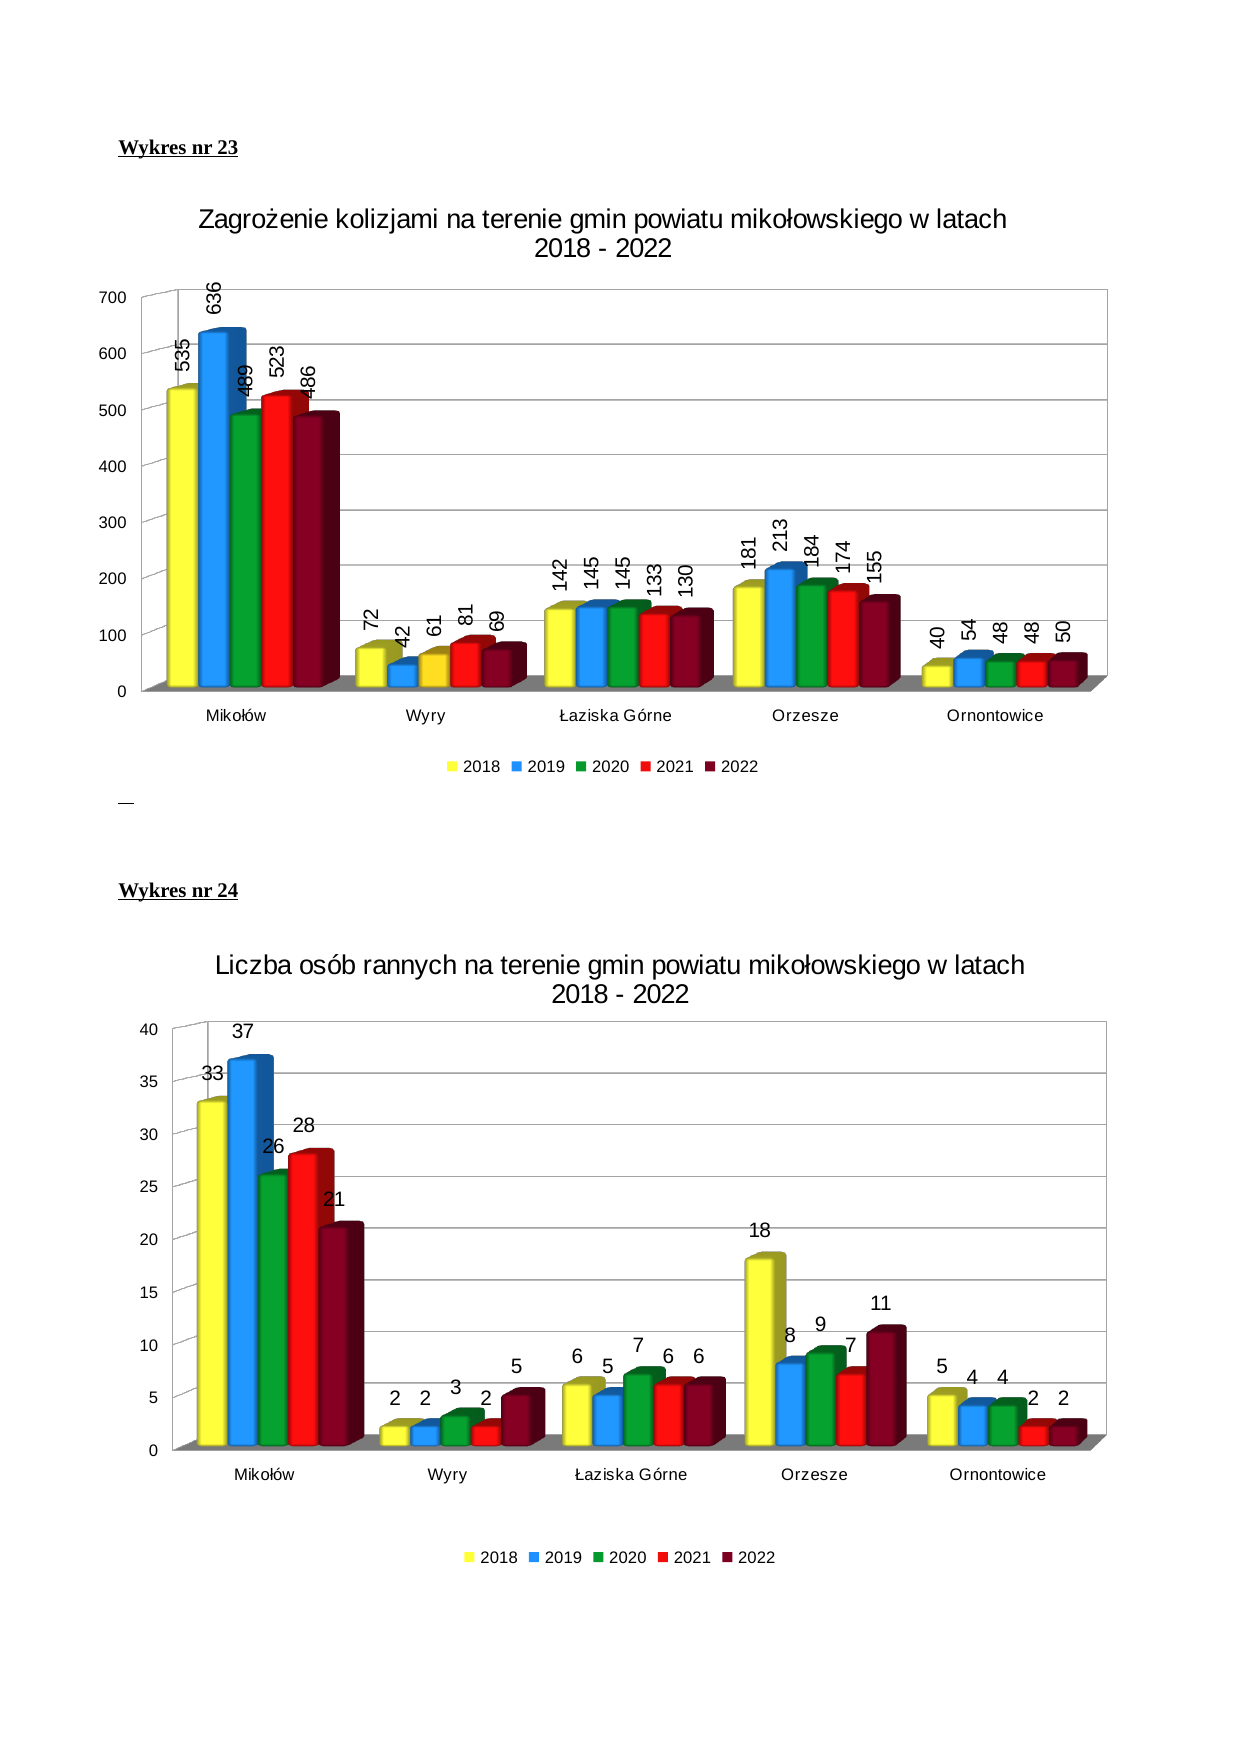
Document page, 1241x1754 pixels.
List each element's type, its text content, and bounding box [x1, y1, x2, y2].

text Wykres nr 24 [118, 878, 1122, 902]
text Wykres nr 23 [118, 135, 1122, 159]
